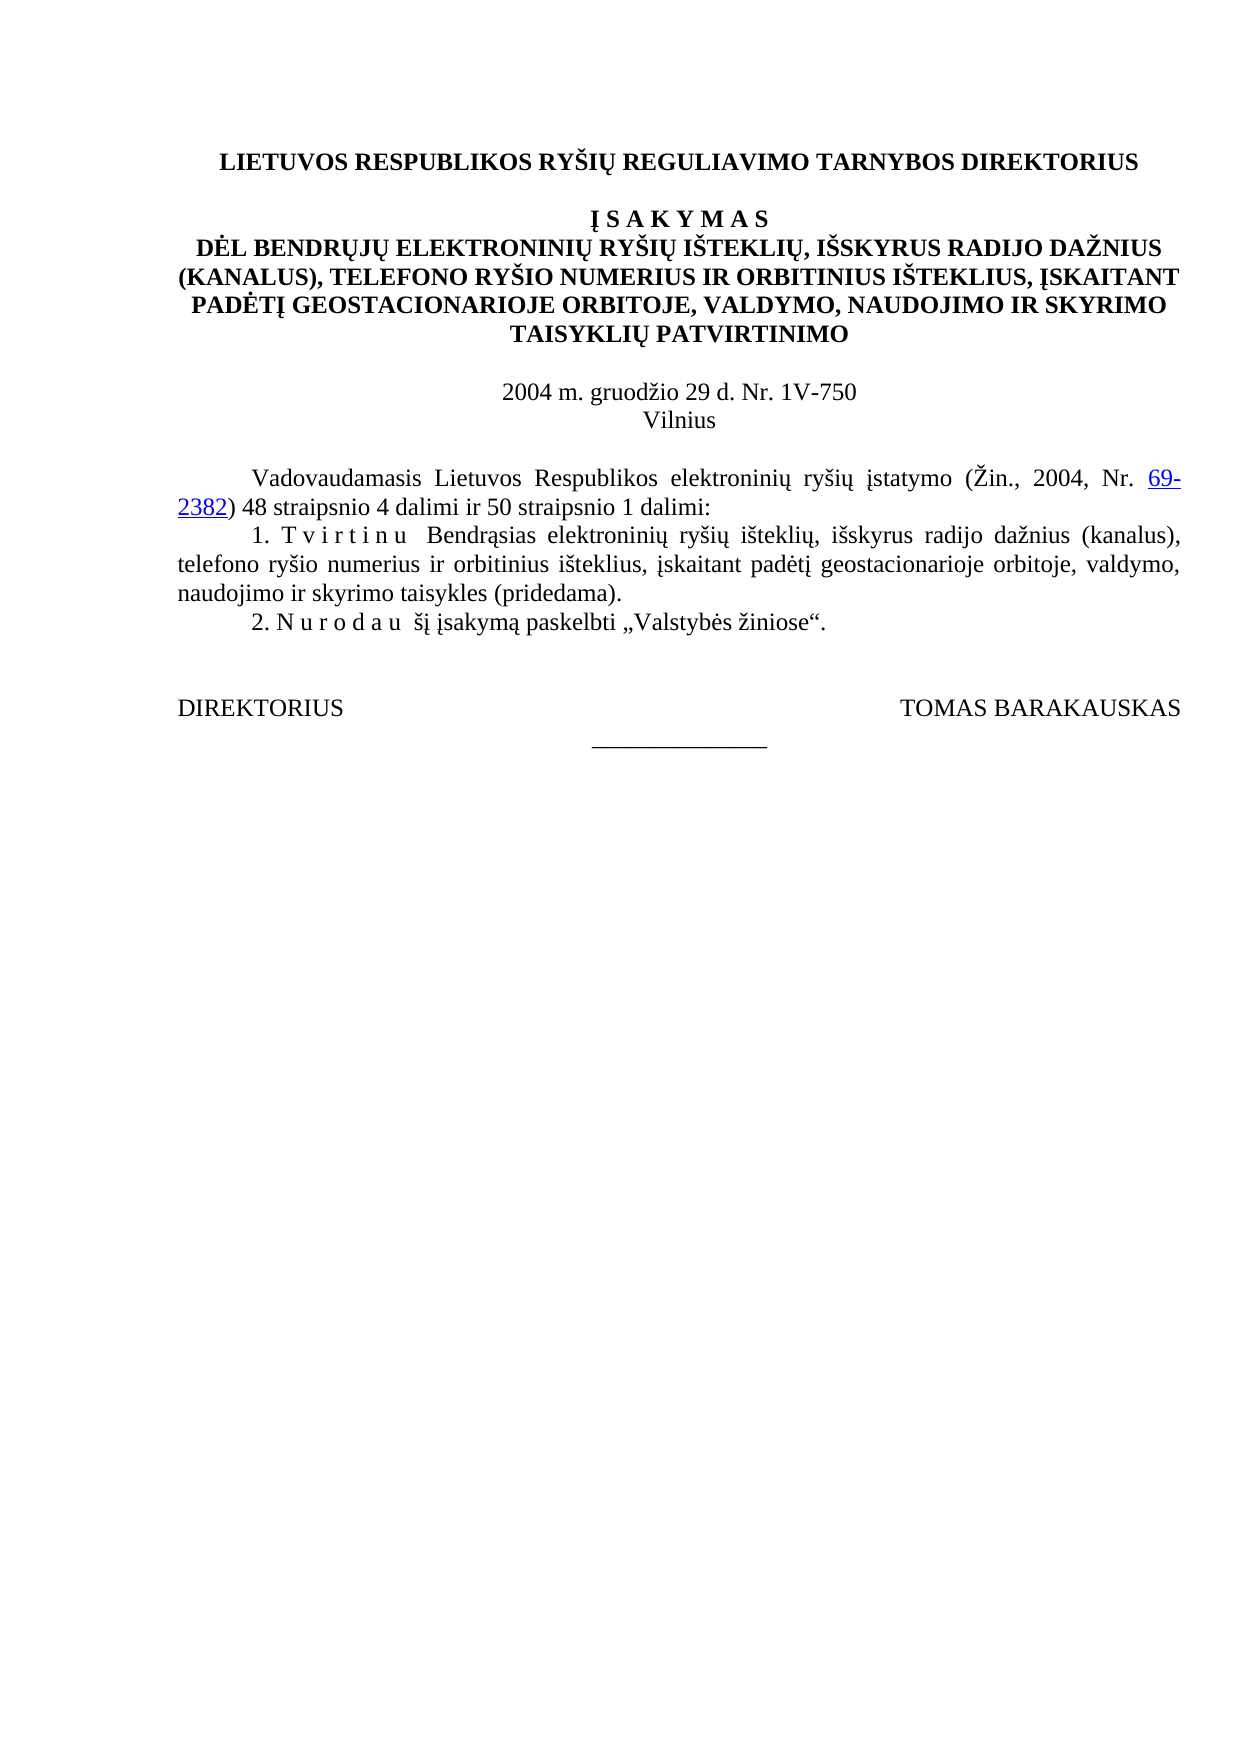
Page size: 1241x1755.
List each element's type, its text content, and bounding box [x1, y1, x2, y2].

text 2. Nurodau šį įsakymą paskelbti „Valstybės žiniose“. [177, 607, 1181, 636]
text ______________ [177, 722, 1181, 751]
text DĖL BENDRŲJŲ ELEKTRONINIŲ RYŠIŲ IŠTEKLIŲ, IŠSKYRUS RADIJO DAŽNIUS (KANALUS), TELEFONO RYŠIO NUMERIUS IR ORBITINIUS IŠTEKLIUS, ĮSKAITANT PADĖTĮ GEOSTACIONARIOJE ORBITOJE, VALDYMO, NAUDOJIMO IR SKYRIMO TAISYKLIŲ PATVIRTINIMO [177, 233, 1181, 348]
text Į S A K Y M A S [177, 204, 1181, 233]
text 2004 m. gruodžio 29 d. Nr. 1V-750 [177, 377, 1181, 406]
text Vilnius [177, 406, 1181, 434]
text LIETUVOS RESPUBLIKOS RYŠIŲ REGULIAVIMO TARNYBOS DIREKTORIUS [177, 147, 1181, 176]
text DIREKTORIUS TOMAS BARAKAUSKAS [177, 693, 1181, 722]
text Vadovaudamasis Lietuvos Respublikos elektroninių ryšių įstatymo (Žin., 2004, Nr. 69-2382) 48 straipsnio 4 dalimi ir 50 straipsnio 1 dalimi: [177, 463, 1181, 521]
text 1. Tvirtinu Bendrąsias elektroninių ryšių išteklių, išskyrus radijo dažnius (kanalus), telefono ryšio numerius ir orbitinius išteklius, įskaitant padėtį geostacionarioje orbitoje, valdymo, naudojimo ir skyrimo taisykles (pridedama). [177, 521, 1181, 607]
